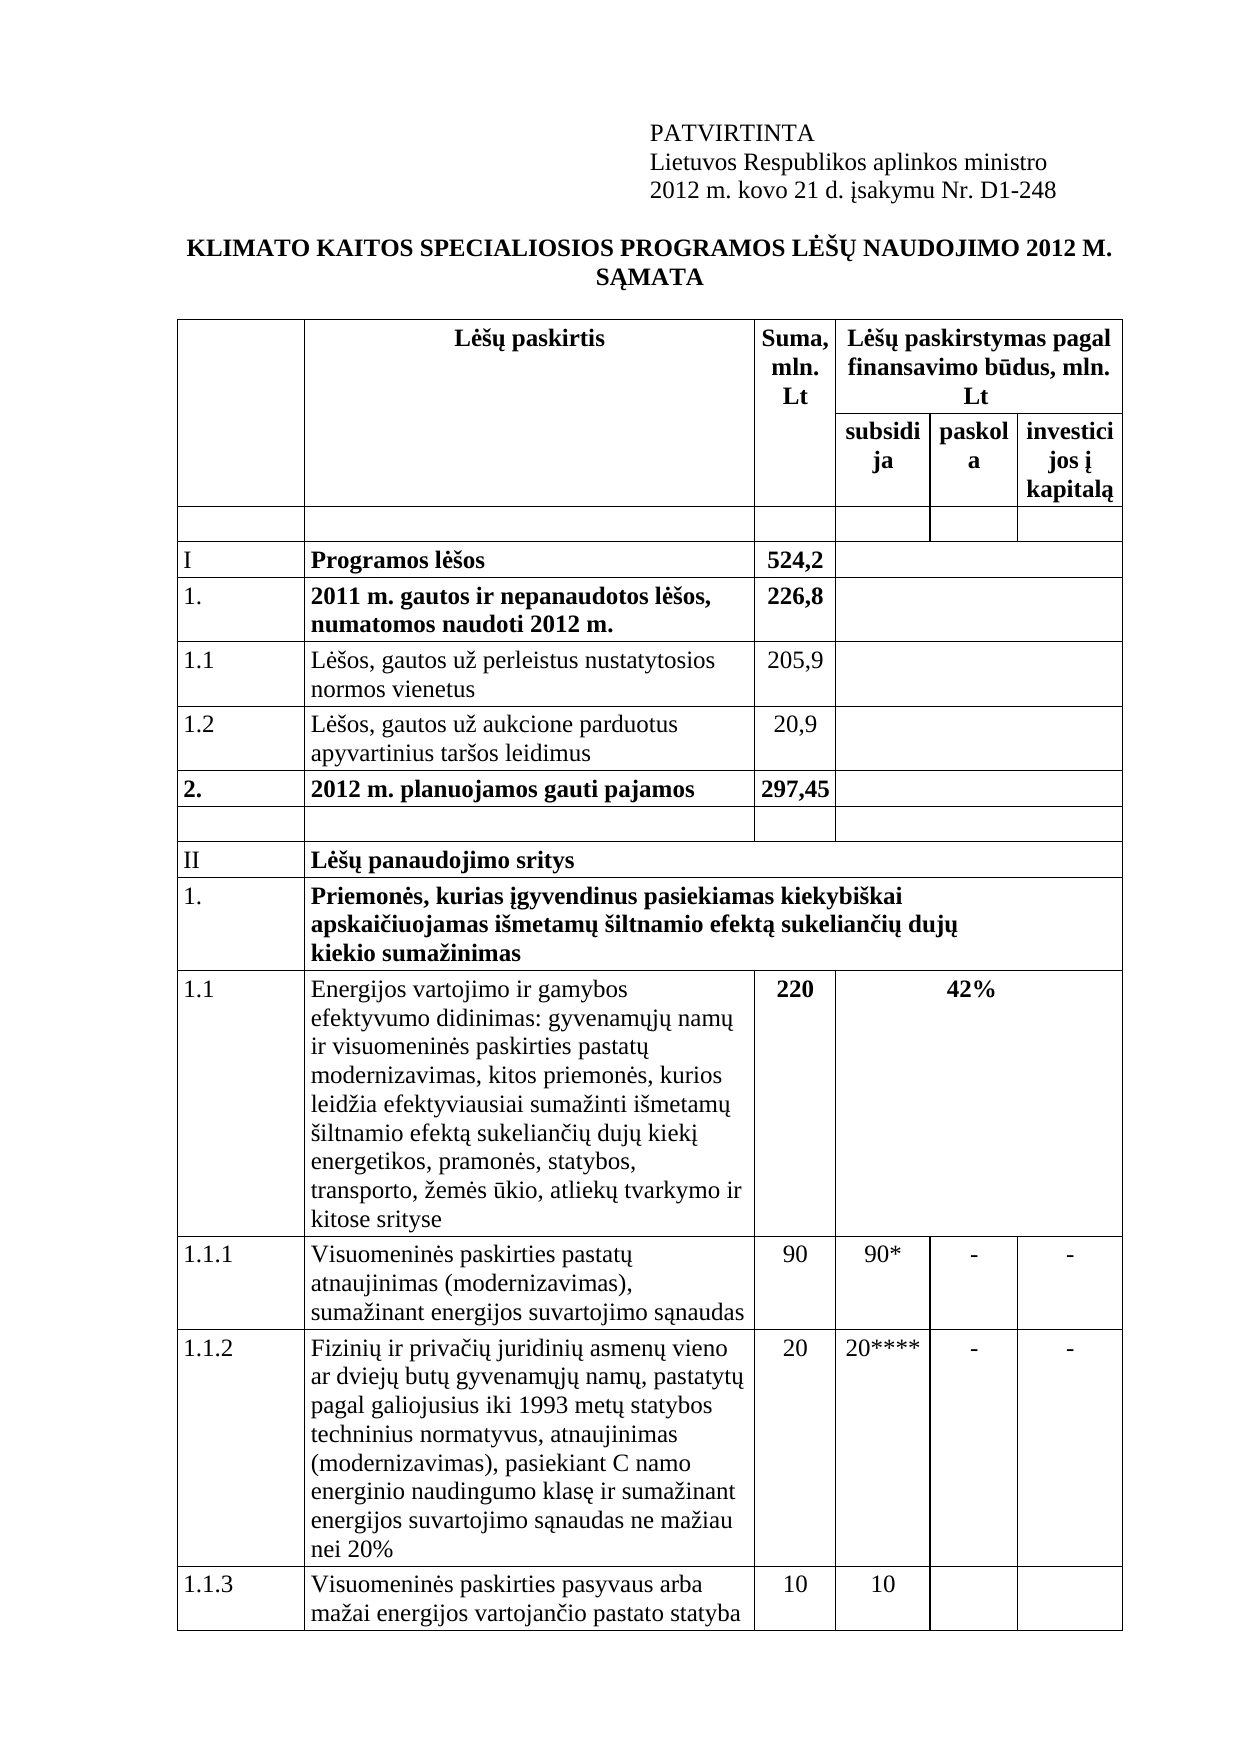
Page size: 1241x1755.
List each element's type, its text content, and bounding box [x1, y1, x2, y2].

table_cell [1093, 878, 1122, 970]
table_cell [836, 507, 929, 541]
table_cell [1093, 842, 1122, 877]
table_cell 226,8 [755, 578, 835, 641]
table_cell [1013, 807, 1122, 841]
table_cell Lėšų panaudojimo sritys [305, 842, 1023, 877]
table_cell 42% [930, 971, 1013, 1236]
table_cell [1053, 878, 1067, 970]
table_cell [931, 1567, 1017, 1630]
table_cell [1018, 507, 1122, 541]
table_cell I [178, 542, 304, 577]
table_cell Visuomeninės paskirties pastatų atnaujinimas (modernizavimas), sumažinant energijos suvartojimo sąnaudas [305, 1237, 754, 1329]
table_cell 524,2 [755, 542, 835, 577]
table_cell [1013, 578, 1122, 641]
table_cell - [1018, 1237, 1122, 1329]
table_header Suma, mln. Lt [755, 320, 835, 506]
table_cell [930, 542, 1013, 577]
table_cell [836, 542, 930, 577]
table_cell - [931, 1237, 1017, 1329]
table_cell 2012 m. planuojamos gauti pajamos [305, 771, 754, 806]
table_cell Lėšos, gautos už perleistus nustatytosios normos vienetus [305, 642, 754, 706]
table_cell [836, 807, 930, 841]
table_cell 20 [755, 1330, 835, 1566]
table_cell [1067, 842, 1093, 877]
table_cell [1013, 542, 1122, 577]
table_cell 1.1.1 [178, 1237, 304, 1329]
table_cell 90 [755, 1237, 835, 1329]
table_cell 1.1.2 [178, 1330, 304, 1566]
table_cell paskola [931, 414, 1017, 506]
table_cell II [178, 842, 304, 877]
table_cell 1. [178, 878, 304, 970]
text Lietuvos Respublikos aplinkos ministro [649, 147, 1122, 176]
table_cell 10 [755, 1567, 835, 1630]
table_cell [930, 707, 1013, 770]
table_cell [1023, 842, 1052, 877]
table_cell [1067, 878, 1093, 970]
table_cell [1018, 1567, 1122, 1630]
table_cell 205,9 [755, 642, 835, 706]
table_cell [1013, 771, 1122, 806]
table_cell Energijos vartojimo ir gamybos efektyvumo didinimas: gyvenamųjų namų ir visuomeninės paskirties pastatų modernizavimas, kitos priemonės, kurios leidžia efektyviausiai sumažinti išmetamų šiltnamio efektą sukeliančių dujų kiekį energetikos, pramonės, statybos, transporto, žemės ūkio, atliekų tvarkymo ir kitose srityse [305, 971, 754, 1236]
table_cell [931, 507, 1017, 541]
table_cell 1.2 [178, 707, 304, 770]
table_cell [1013, 642, 1122, 706]
table_cell [1013, 707, 1122, 770]
table_cell [836, 971, 930, 1236]
text 2012 m. kovo 21 d. įsakymu Nr. D1-248 [649, 176, 1122, 204]
table_cell investicijos į kapitalą [1018, 414, 1122, 506]
text KLIMATO KAITOS SPECIALIOSIOS PROGRAMOS LĖŠŲ NAUDOJIMO 2012 M. SĄMATA [177, 233, 1122, 291]
table_cell [178, 507, 304, 541]
table_cell [178, 807, 304, 841]
table_cell 10 [836, 1567, 929, 1630]
table_cell [836, 642, 930, 706]
table_cell 2. [178, 771, 304, 806]
table_cell subsidija [836, 414, 929, 506]
table_cell 1.1 [178, 971, 304, 1236]
table_cell Priemonės, kurias įgyvendinus pasiekiamas kiekybiškai apskaičiuojamas išmetamų šiltnamio efektą sukeliančių dujų kiekio sumažinimas [305, 878, 1023, 970]
table_cell [836, 707, 930, 770]
table_cell [930, 578, 1013, 641]
table_cell 1.1.3 [178, 1567, 304, 1630]
table_cell [930, 807, 1013, 841]
table_cell [836, 578, 930, 641]
table_cell Programos lėšos [305, 542, 754, 577]
table_cell Fizinių ir privačių juridinių asmenų vieno ar dviejų butų gyvenamųjų namų, pastatytų pagal galiojusius iki 1993 metų statybos techninius normatyvus, atnaujinimas (modernizavimas), pasiekiant C namo energinio naudingumo klasę ir sumažinant energijos suvartojimo sąnaudas ne mažiau nei 20% [305, 1330, 754, 1566]
table_cell 297,45 [755, 771, 835, 806]
table_cell [1053, 842, 1067, 877]
table_cell 1. [178, 578, 304, 641]
text PATVIRTINTA [649, 118, 1122, 147]
table_cell [930, 642, 1013, 706]
table_header Lėšų paskirstymas pagal finansavimo būdus, mln. Lt [836, 320, 1122, 412]
table_cell [755, 507, 835, 541]
table_cell Visuomeninės paskirties pasyvaus arba mažai energijos vartojančio pastato statyba [305, 1567, 754, 1630]
table_header Lėšų paskirtis [305, 320, 754, 506]
table_cell [1023, 878, 1052, 970]
table_cell [305, 807, 754, 841]
table_cell [1013, 971, 1122, 1236]
table_cell Lėšos, gautos už aukcione parduotus apyvartinius taršos leidimus [305, 707, 754, 770]
table_cell [755, 807, 835, 841]
table_cell 1.1 [178, 642, 304, 706]
table_header [178, 320, 304, 506]
table_cell 20,9 [755, 707, 835, 770]
table_cell [930, 771, 1013, 806]
table_cell 220 [755, 971, 835, 1236]
table_cell 90* [836, 1237, 929, 1329]
table_cell [836, 771, 930, 806]
table_cell 20**** [836, 1330, 929, 1566]
table_cell - [1018, 1330, 1122, 1566]
table_cell [305, 507, 754, 541]
table_cell - [931, 1330, 1017, 1566]
table_cell 2011 m. gautos ir nepanaudotos lėšos, numatomos naudoti 2012 m. [305, 578, 754, 641]
